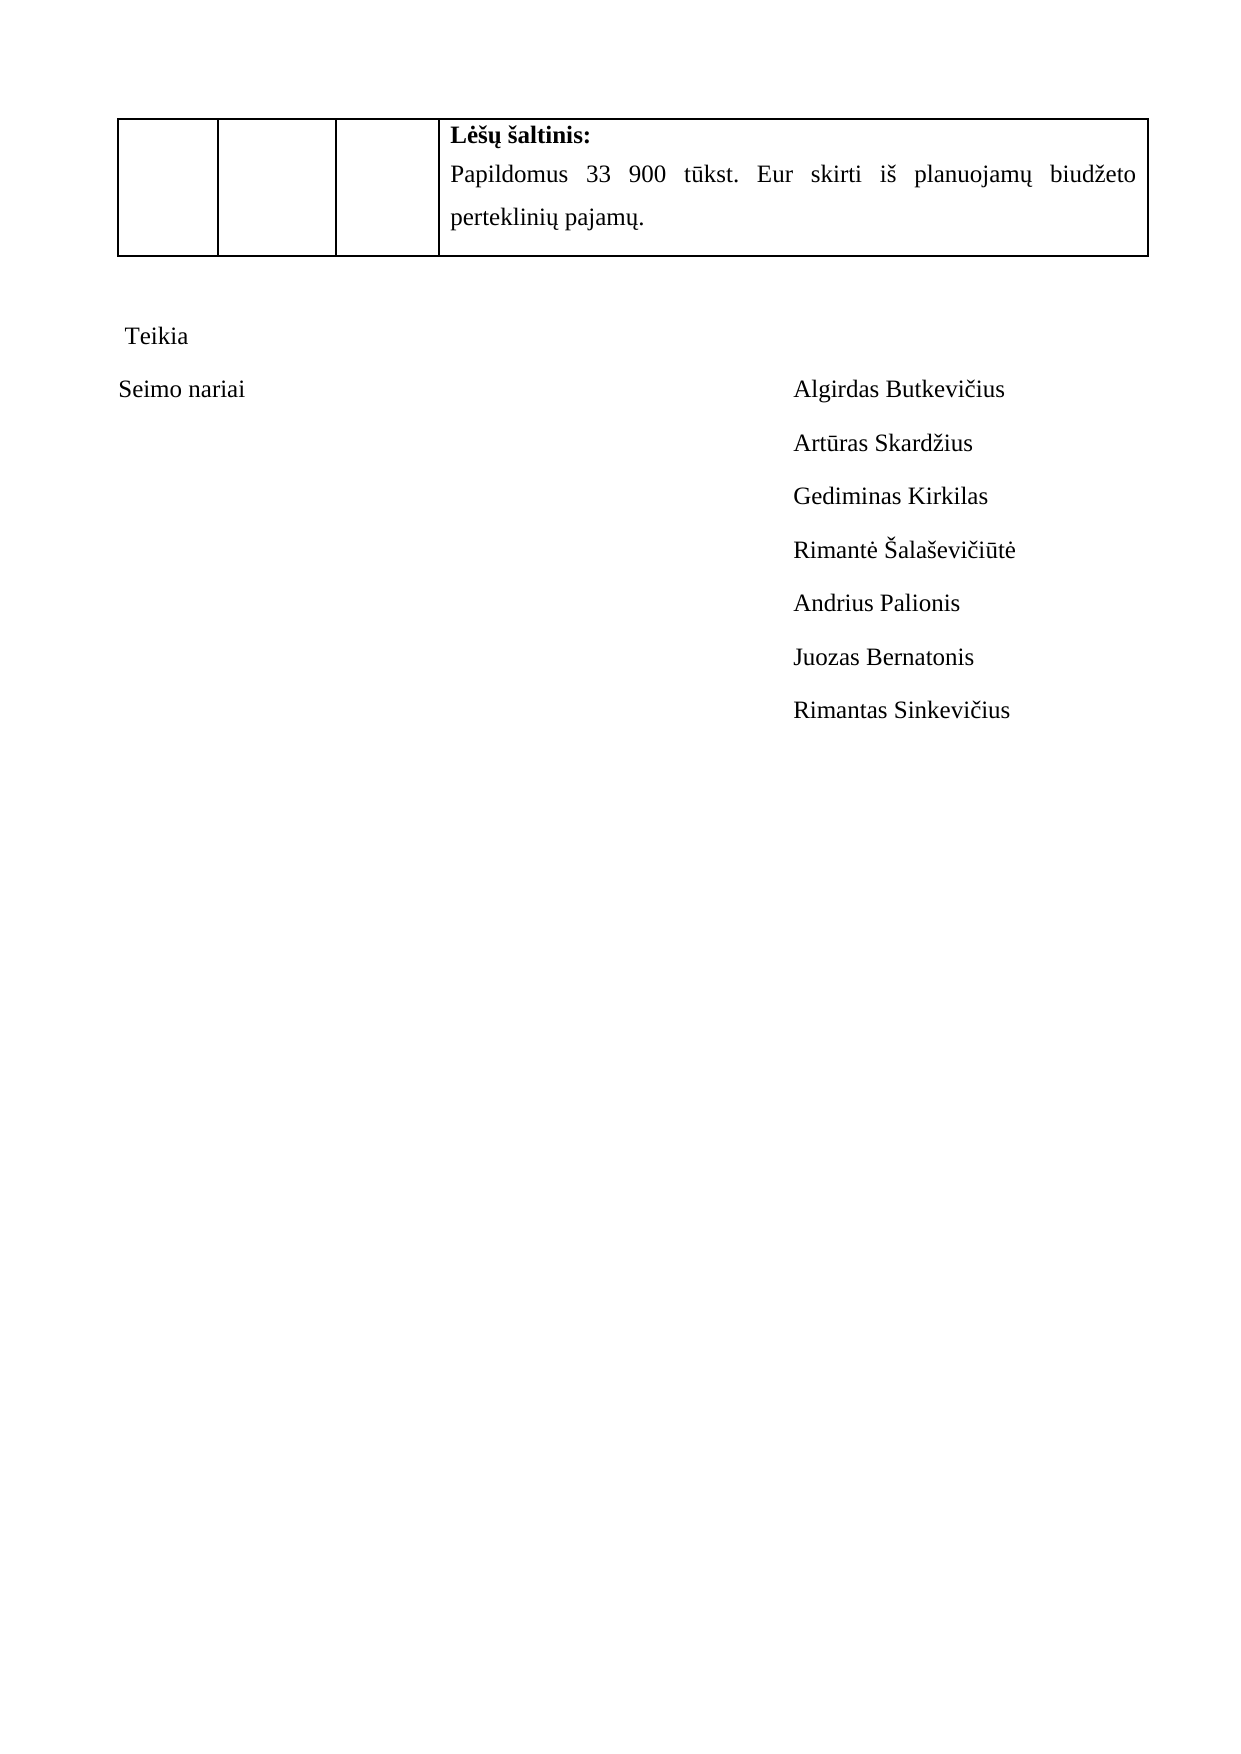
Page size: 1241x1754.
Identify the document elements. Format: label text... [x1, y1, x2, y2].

text Rimantė Šalaševičiūtė [118, 535, 1122, 564]
table_cell [119, 120, 217, 255]
table_cell [337, 120, 438, 255]
text Andrius Palionis [118, 588, 1122, 617]
text Seimo nariai Algirdas Butkevičius [118, 374, 1122, 403]
table_cell Lėšų šaltinis: Papildomus 33 900 tūkst. Eur skirti iš planuojamų biudžeto perteklinių pajamų. [440, 120, 1147, 255]
text Artūras Skardžius [118, 428, 1122, 457]
text Rimantas Sinkevičius [118, 696, 1122, 724]
text Juozas Bernatonis [118, 642, 1122, 671]
text Teikia [118, 321, 1122, 349]
table_cell [219, 120, 335, 255]
text Gediminas Kirkilas [118, 481, 1122, 510]
